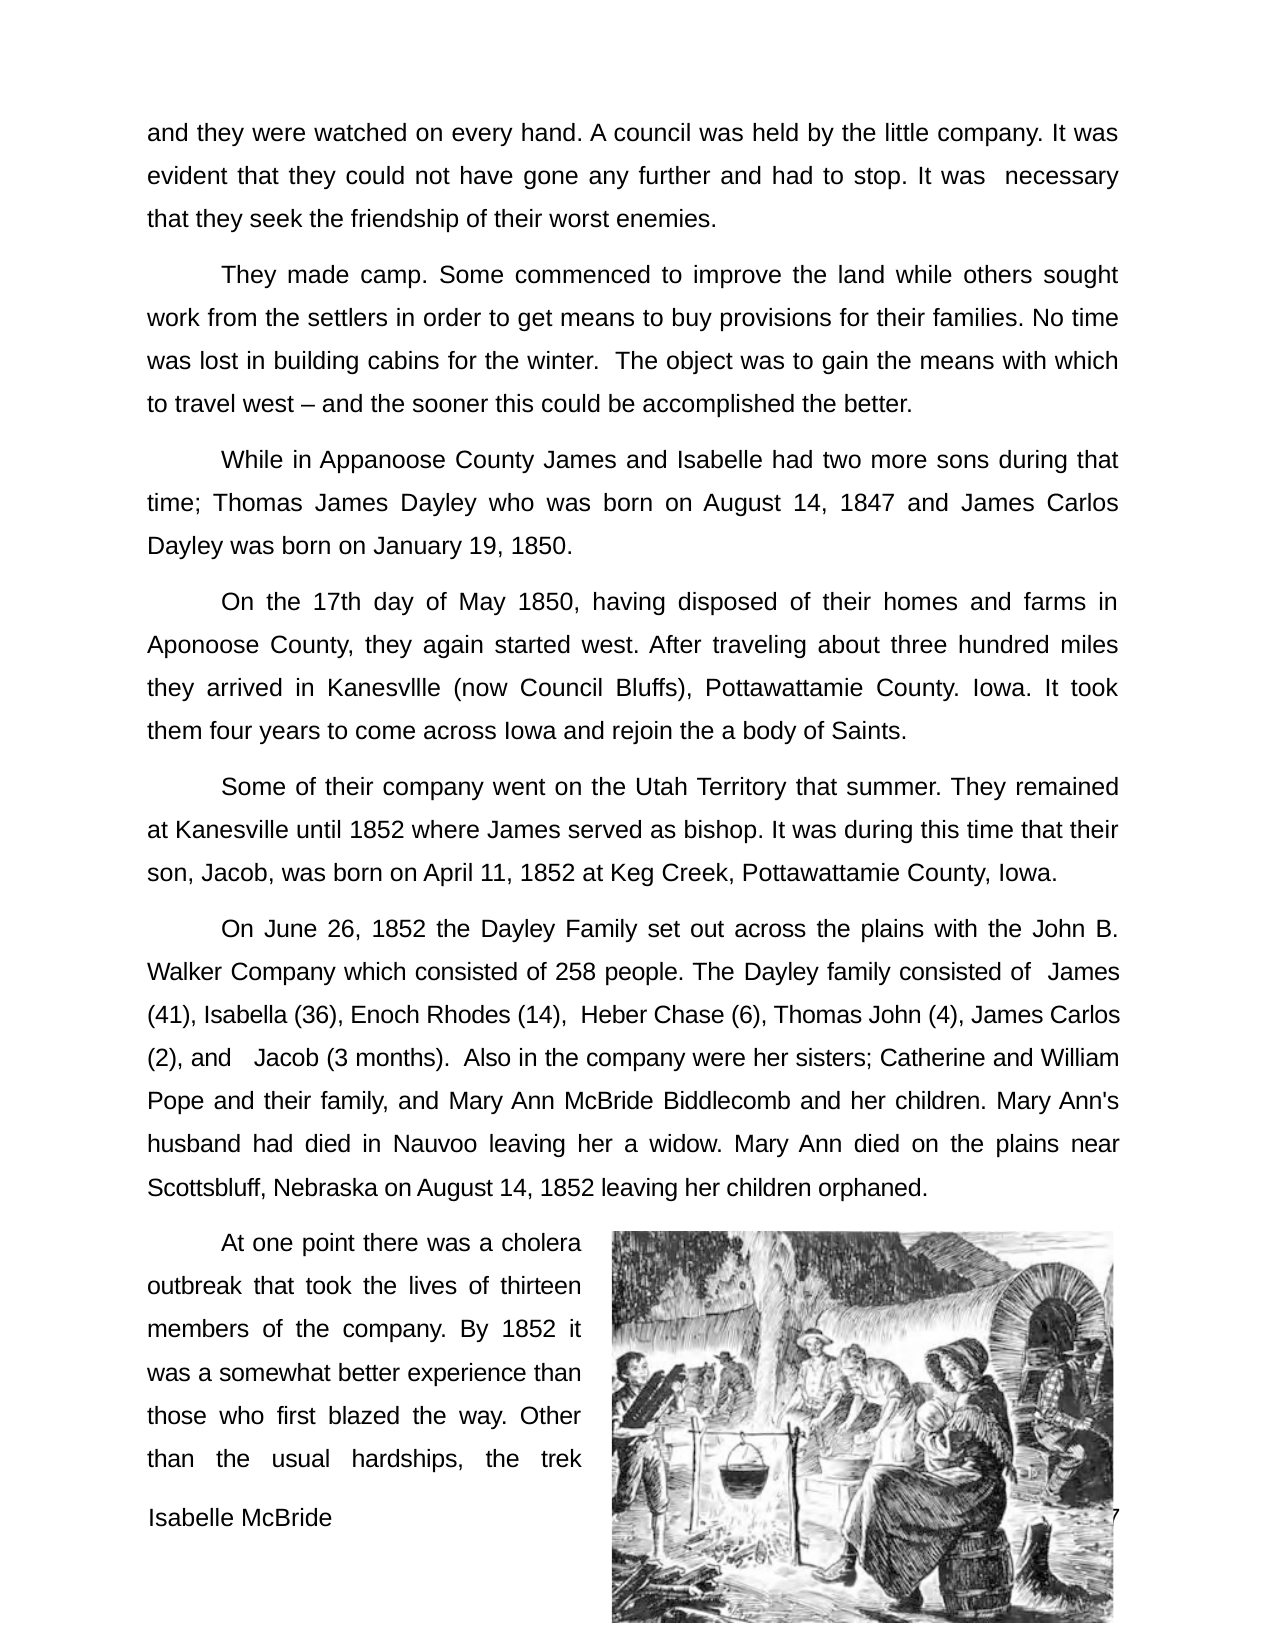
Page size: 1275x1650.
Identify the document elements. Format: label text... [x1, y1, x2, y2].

text While in Appanoose County James and Isabelle had two more sons during that time; Thomas James Dayley who was born on August 14, 1847 and James Carlos Dayley was born on January 19, 1850. [147, 445, 1120, 560]
text and they were watched on every hand. A council was held by the little company. It was evident that they could not have gone any further and had to stop. It was necessary that they seek the friendship of their worst enemies. [147, 118, 1120, 233]
text On the 17th day of May 1850, having disposed of their homes and farms in Aponoose County, they again started west. After traveling about three hundred miles they arrived in Kanesvllle (now Council Bluffs), Pottawattamie County. Iowa. It took them four years to come across Iowa and rejoin the a body of Saints. [147, 587, 1120, 745]
text At one point there was a cholera outbreak that took the lives of thirteen members of the company. By 1852 it was a somewhat better experience than those who first blazed the way. Other than the usual hardships, the trek [147, 1228, 1120, 1472]
text On June 26, 1852 the Dayley Family set out across the plains with the John B. Walker Company which consisted of 258 people. The Dayley family consisted of James (41), Isabella (36), Enoch Rhodes (14), Heber Chase (6), Thomas John (4), James Carlos (2), and Jacob (3 months). Also in the company were her sisters; Catherine and William Pope and their family, and Mary Ann McBride Biddlecomb and her children. Mary Ann's husband had died in Nauvoo leaving her a widow. Mary Ann died on the plains near Scottsbluff, Nebraska on August 14, 1852 leaving her children orphaned. [147, 914, 1120, 1201]
text They made camp. Some commenced to improve the land while others sought work from the settlers in order to get means to buy provisions for their families. No time was lost in building cabins for the winter. The object was to gain the means with which to travel west – and the sooner this could be accomplished the better. [147, 260, 1120, 418]
text Some of their company went on the Utah Territory that summer. They remained at Kanesville until 1852 where James served as bishop. It was during this time that their son, Jacob, was born on April 11, 1852 at Keg Creek, Pottawattamie County, Iowa. [147, 772, 1120, 887]
picture [611, 1231, 1114, 1623]
